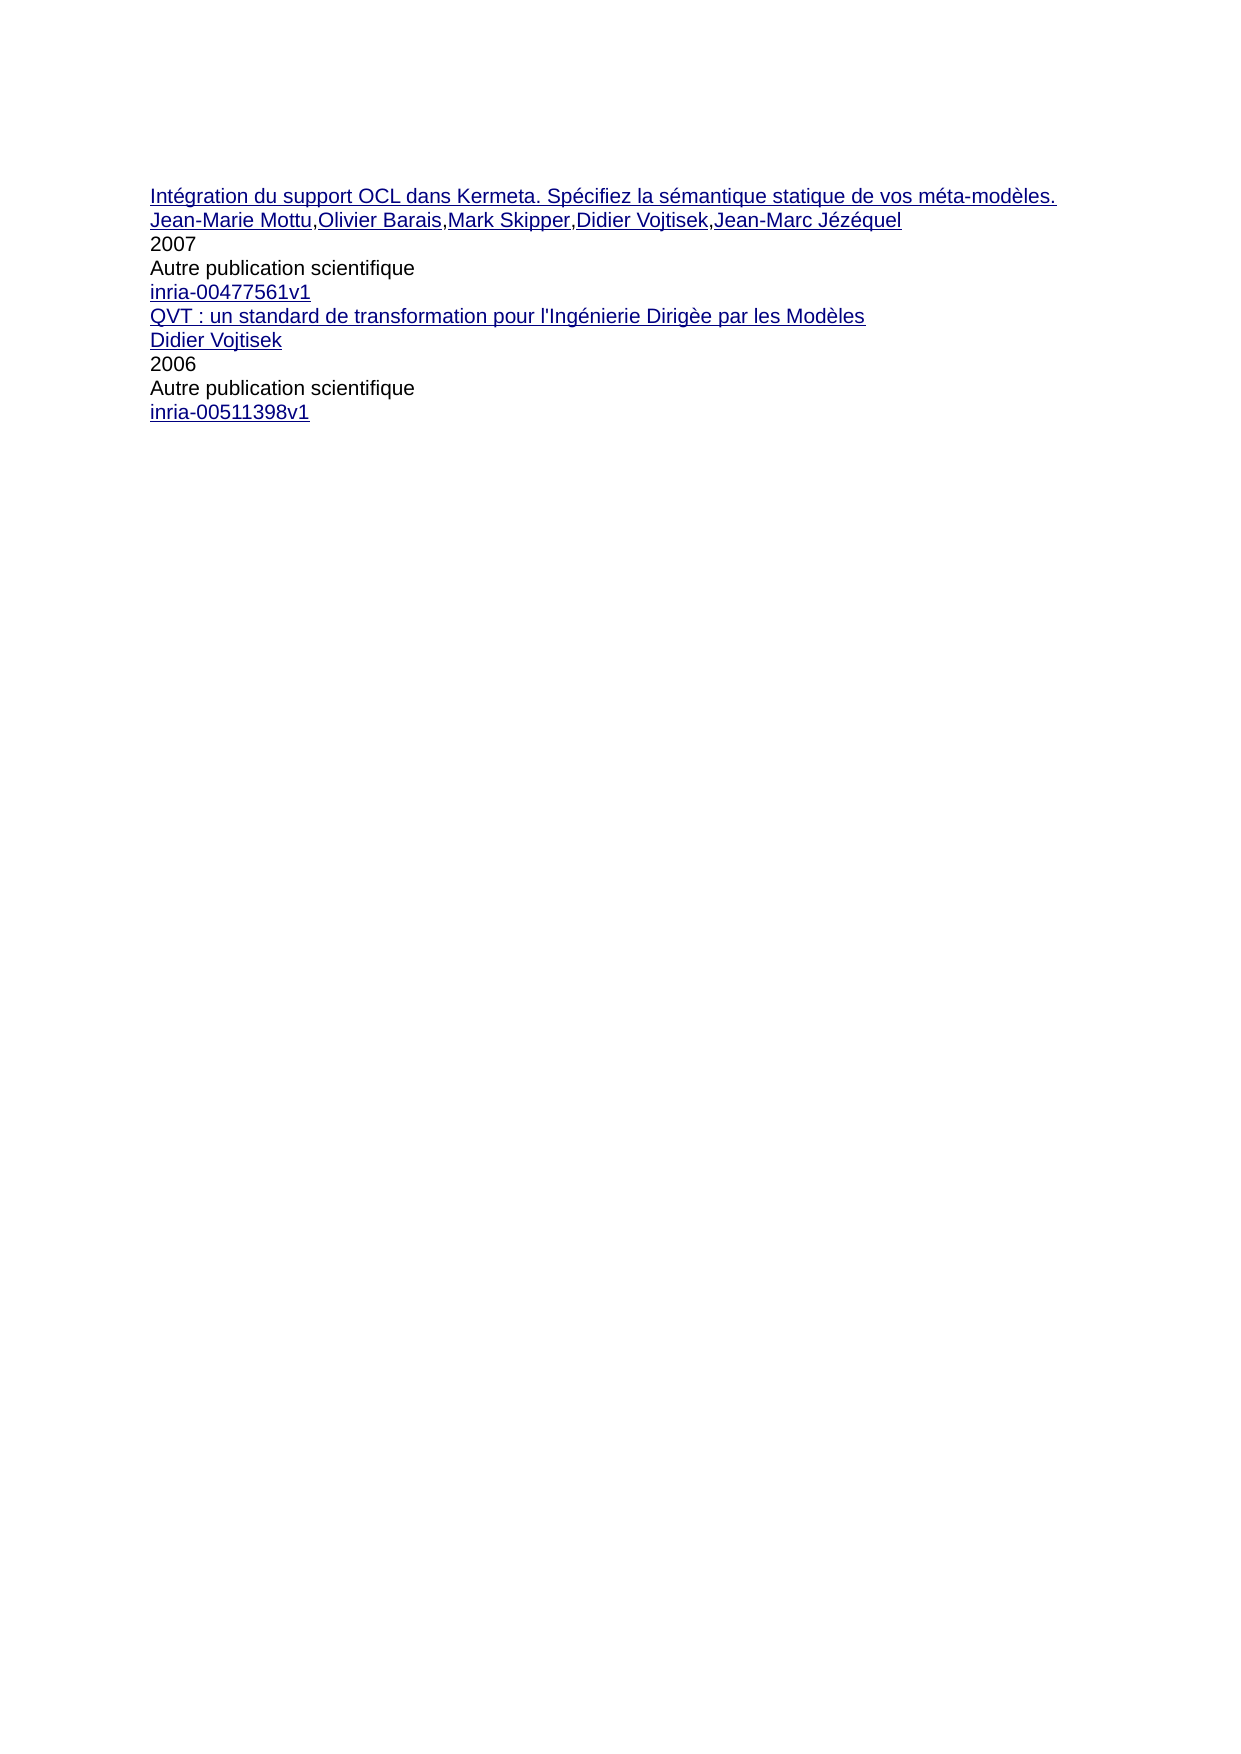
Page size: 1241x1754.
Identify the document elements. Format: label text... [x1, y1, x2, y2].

table_cell QVT : un standard de transformation pour l'Ingénierie Dirigèe par les Modèles Didier Vojtisek 2006 Autre publication scientifique inria-00511398v1 [150, 304, 1090, 424]
table_header Intégration du support OCL dans Kermeta. Spécifiez la sémantique statique de vos méta-modèles. Jean-Marie Mottu,Olivier Barais,Mark Skipper,Didier Vojtisek,Jean-Marc Jézéquel 2007 Autre publication scientifique inria-00477561v1 [150, 184, 1090, 304]
